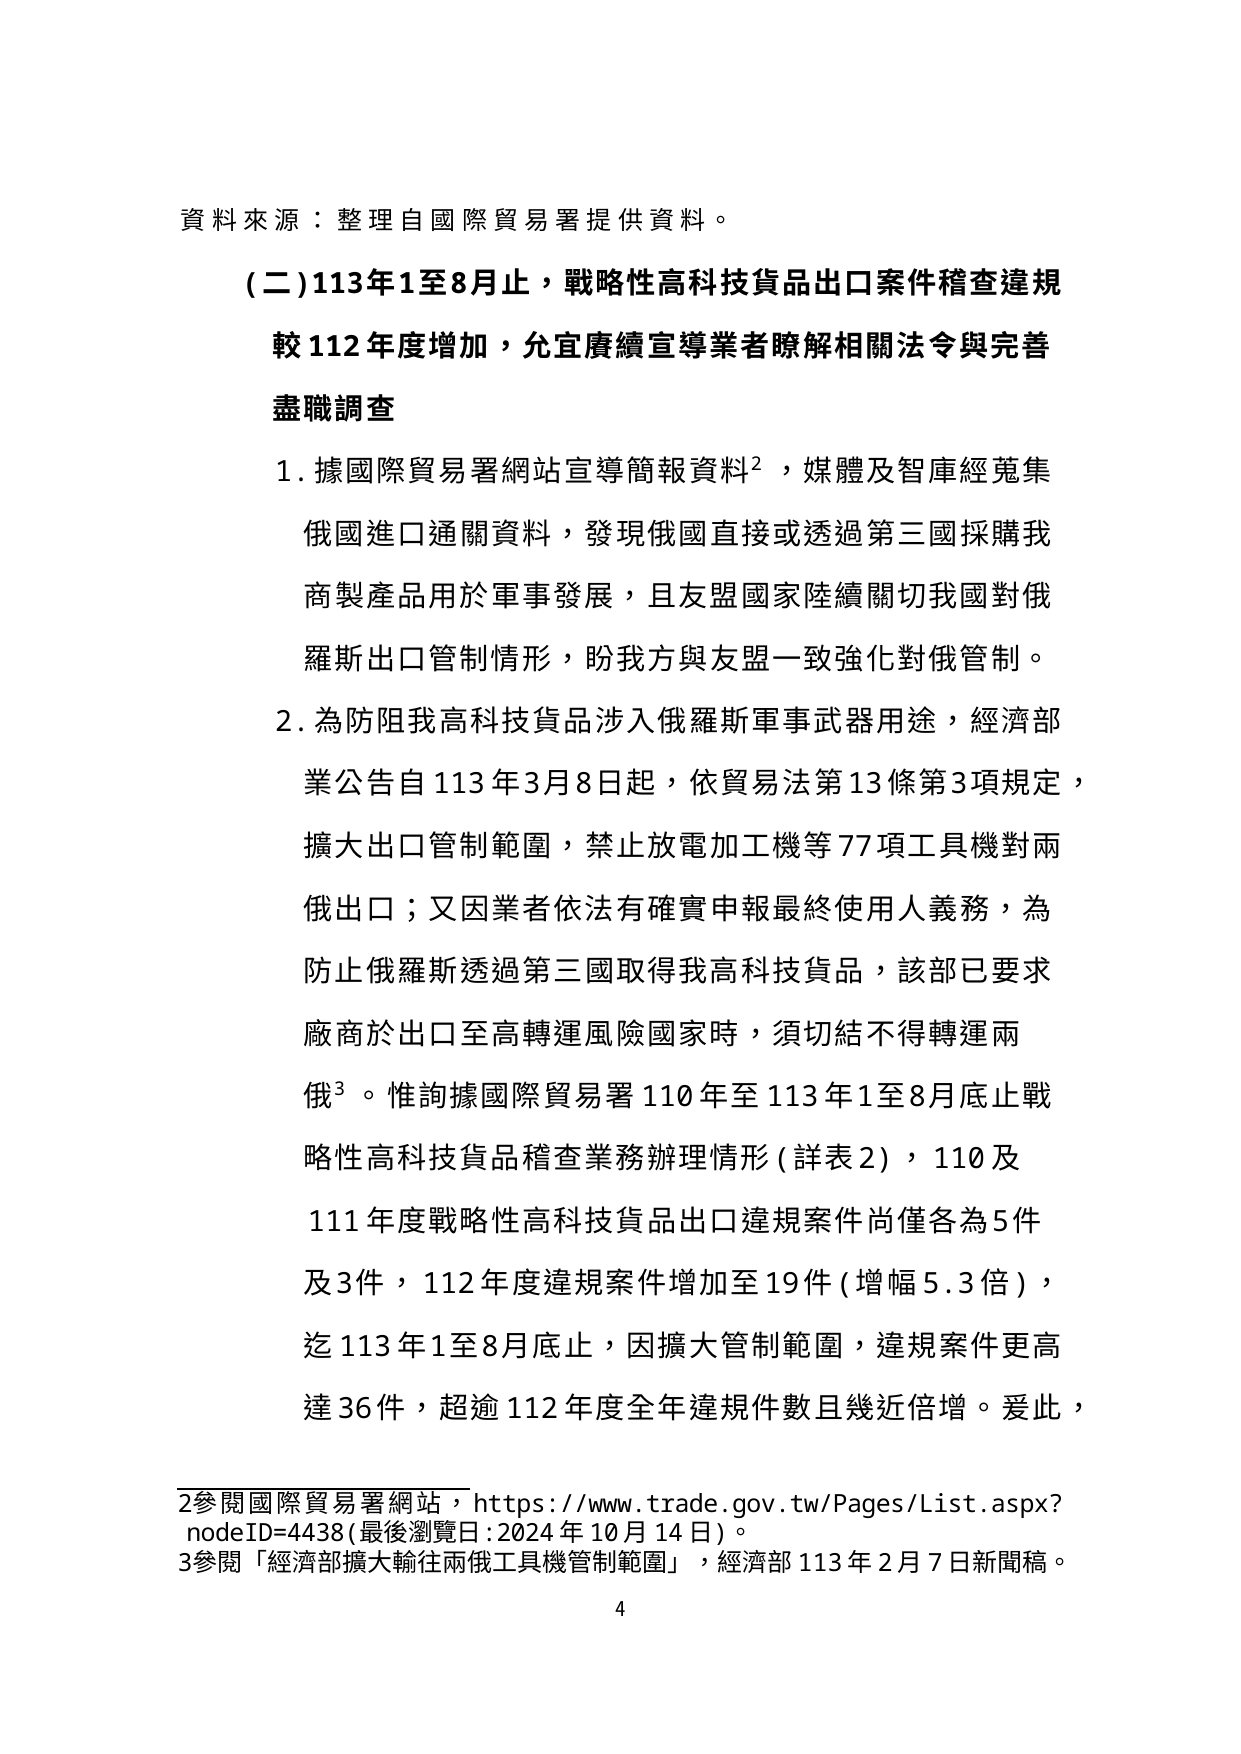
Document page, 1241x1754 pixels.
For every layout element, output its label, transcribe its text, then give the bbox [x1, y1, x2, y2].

text 1.據國際貿易署網站宣導簡報資料，媒體及智庫經蒐集俄國進口通關資料，發現俄國直接或透過第三國採購我商製產品用於軍事發展，且友盟國家陸續關切我國對俄羅斯出口管制情形，盼我方與友盟一致強化對俄管制。 [266, 427, 1063, 677]
text 2.為防阻我高科技貨品涉入俄羅斯軍事武器用途，經濟部業公告自113年3月8日起，依貿易法第13條第3項規定，擴大出口管制範圍，禁止放電加工機等77項工具機對兩俄出口；又因業者依法有確實申報最終使用人義務，為防止俄羅斯透過第三國取得我高科技貨品，該部已要求廠商於出口至高轉運風險國家時，須切結不得轉運兩俄。惟詢據國際貿易署110年至113年1至8月底止戰略性高科技貨品稽查業務辦理情形(詳表2)，110及111年度戰略性高科技貨品出口違規案件尚僅各為5件及3件，112年度違規案件增加至19件(增幅5.3倍)，迄113年1至8月底止，因擴大管制範圍，違規案件更高達36件，超逾112年度全年違規件數且幾近倍增。爰此，允宜加強宣導擴大管制範圍規定，賡續敦促業者遵守國內外出口管制規範並善盡企業查證義務，以維業者商譽及我國際信譽。 [266, 677, 1063, 1427]
text (二)113年1至8月止，戰略性高科技貨品出口案件稽查違規較112年度增加，允宜賡續宣導業者瞭解相關法令與完善盡職調查 [236, 240, 1063, 427]
text 參閱國際貿易署網站，https://www.trade.gov.tw/Pages/List.aspx?nodeID=4438(最後瀏覽日:2024年10月14日)。 [177, 1489, 1063, 1548]
text 參閱「經濟部擴大輸往兩俄工具機管制範圍」，經濟部113年2月7日新聞稿。 [177, 1548, 1063, 1577]
text 資料來源：整理自國際貿易署提供資料。 [177, 177, 1063, 240]
